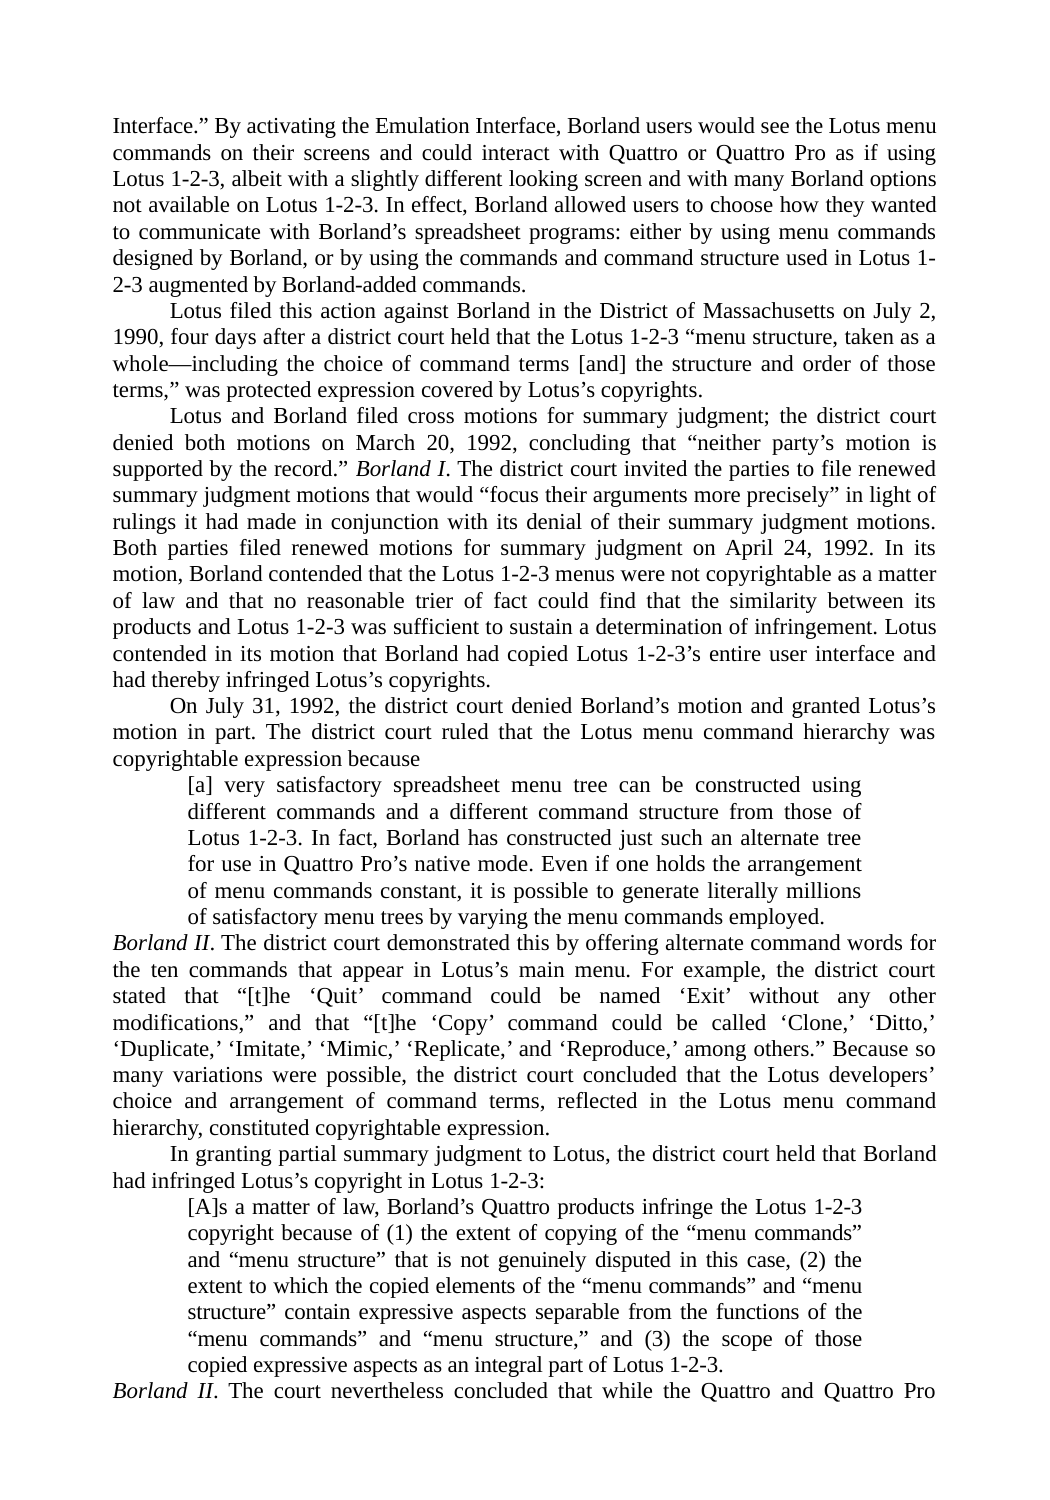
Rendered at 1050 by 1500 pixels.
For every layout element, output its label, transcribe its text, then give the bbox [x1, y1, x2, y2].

text Lotus and Borland filed cross motions for summary judgment; the district court denied both motions on March 20, 1992, concluding that “neither party’s motion is supported by the record.” Borland I. The district court invited the parties to file renewed summary judgment motions that would “focus their arguments more precisely” in light of rulings it had made in conjunction with its denial of their summary judgment motions. Both parties filed renewed motions for summary judgment on April 24, 1992. In its motion, Borland contended that the Lotus 1-2-3 menus were not copyrightable as a matter of law and that no reasonable trier of fact could find that the similarity between its products and Lotus 1-2-3 was sufficient to sustain a determination of infringement. Lotus contended in its motion that Borland had copied Lotus 1-2-3’s entire user interface and had thereby infringed Lotus’s copyrights. [112, 402, 937, 692]
text Lotus filed this action against Borland in the District of Massachusetts on July 2, 1990, four days after a district court held that the Lotus 1-2-3 “menu structure, taken as a whole—including the choice of command terms [and] the structure and order of those terms,” was protected expression covered by Lotus’s copyrights. [112, 297, 937, 402]
text [A]s a matter of law, Borland’s Quattro products infringe the Lotus 1-2-3 copyright because of (1) the extent of copying of the “menu commands” and “menu structure” that is not genuinely disputed in this case, (2) the extent to which the copied elements of the “menu commands” and “menu structure” contain expressive aspects separable from the functions of the “menu commands” and “menu structure,” and (3) the scope of those copied expressive aspects as an integral part of Lotus 1-2-3. [187, 1193, 862, 1377]
text Interface.” By activating the Emulation Interface, Borland users would see the Lotus menu commands on their screens and could interact with Quattro or Quattro Pro as if using Lotus 1-2-3, albeit with a slightly different looking screen and with many Borland options not available on Lotus 1-2-3. In effect, Borland allowed users to choose how they wanted to communicate with Borland’s spreadsheet programs: either by using menu commands designed by Borland, or by using the commands and command structure used in Lotus 1-2-3 augmented by Borland-added commands. [112, 112, 937, 297]
text Borland II. The district court demonstrated this by offering alternate command words for the ten commands that appear in Lotus’s main menu. For example, the district court stated that “[t]he ‘Quit’ command could be named ‘Exit’ without any other modifications,” and that “[t]he ‘Copy’ command could be called ‘Clone,’ ‘Ditto,’ ‘Duplicate,’ ‘Imitate,’ ‘Mimic,’ ‘Replicate,’ and ‘Reproduce,’ among others.” Because so many variations were possible, the district court concluded that the Lotus developers’ choice and arrangement of command terms, reflected in the Lotus menu command hierarchy, constituted copyrightable expression. [112, 929, 937, 1140]
text [a] very satisfactory spreadsheet menu tree can be constructed using different commands and a different command structure from those of Lotus 1-2-3. In fact, Borland has constructed just such an alternate tree for use in Quattro Pro’s native mode. Even if one holds the arrangement of menu commands constant, it is possible to generate literally millions of satisfactory menu trees by varying the menu commands employed. [187, 771, 862, 929]
text On July 31, 1992, the district court denied Borland’s motion and granted Lotus’s motion in part. The district court ruled that the Lotus menu command hierarchy was copyrightable expression because [112, 692, 937, 771]
text Borland II. The court nevertheless concluded that while the Quattro and Quattro Pro [112, 1377, 937, 1404]
text In granting partial summary judgment to Lotus, the district court held that Borland had infringed Lotus’s copyright in Lotus 1-2-3: [112, 1140, 937, 1193]
